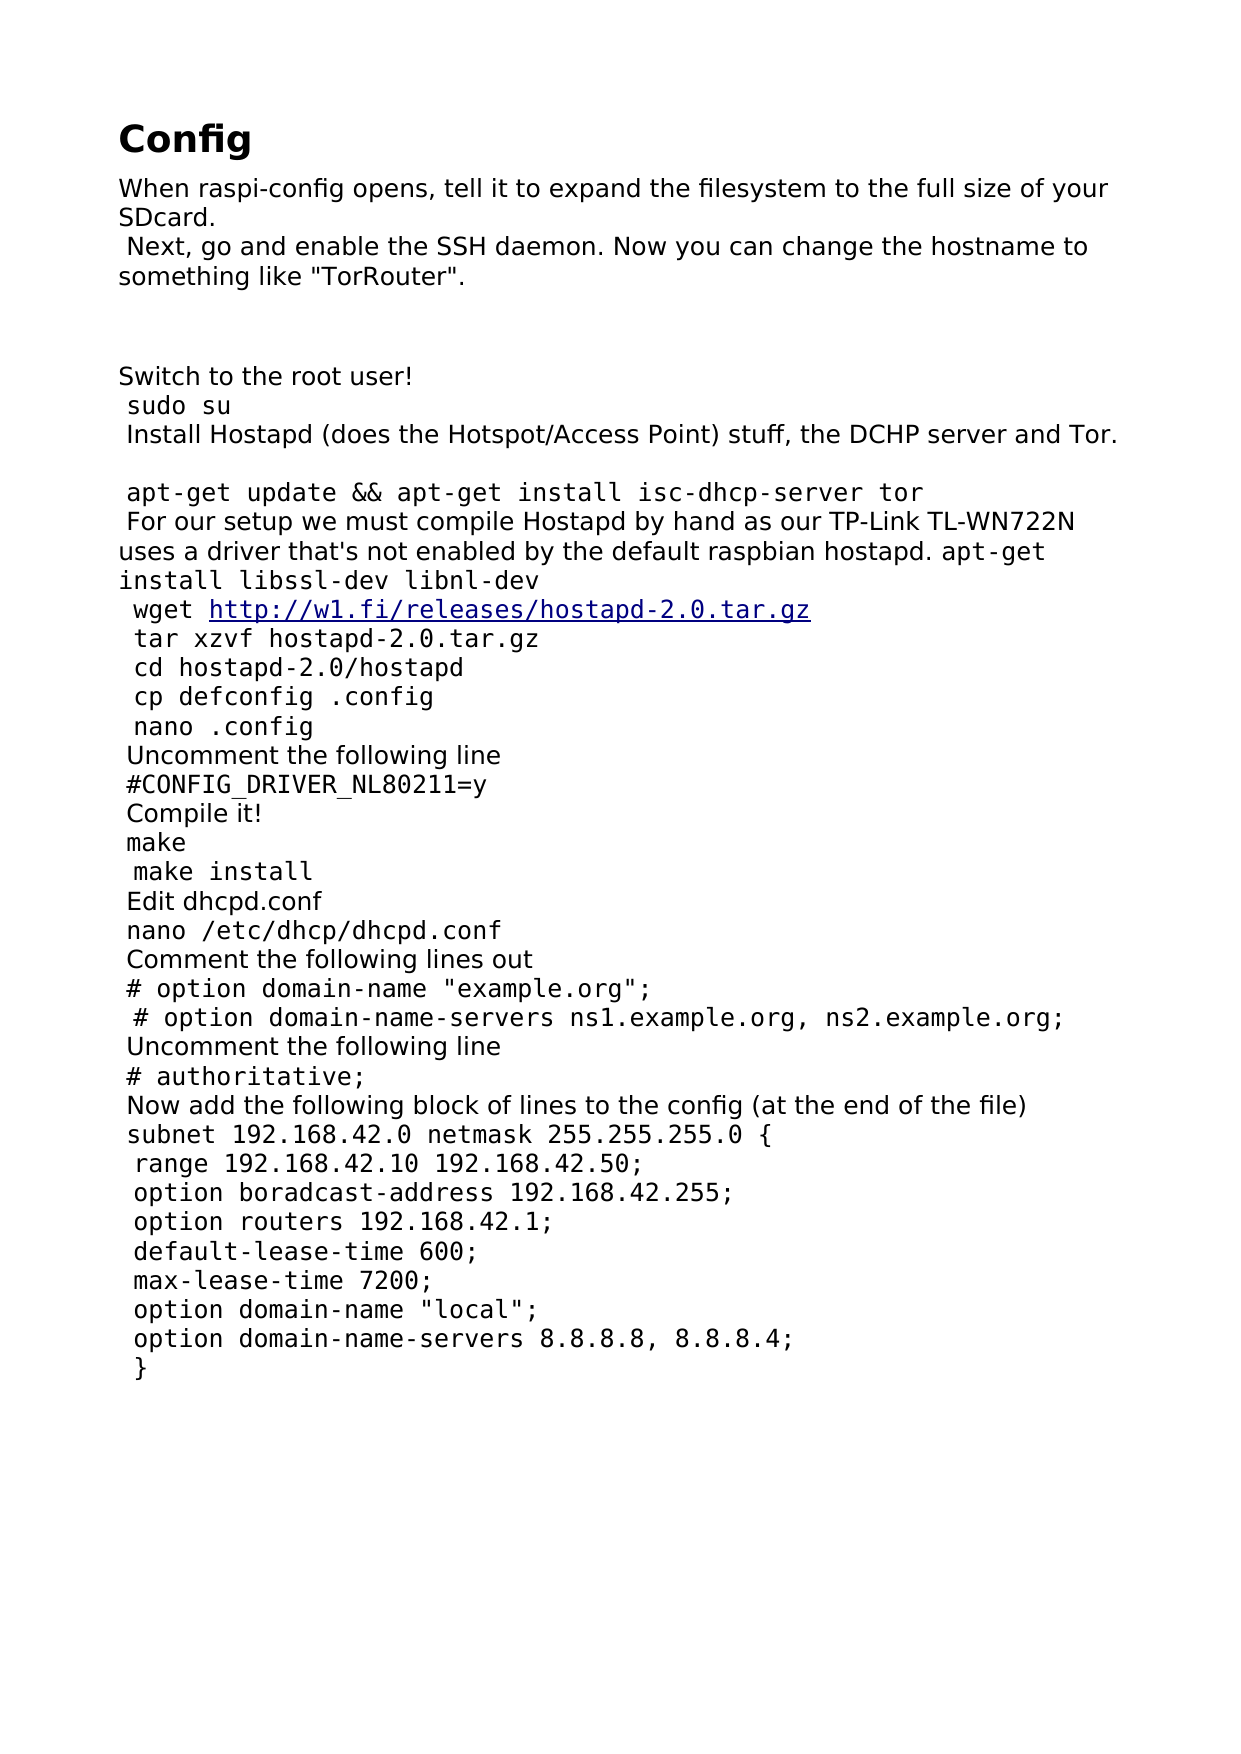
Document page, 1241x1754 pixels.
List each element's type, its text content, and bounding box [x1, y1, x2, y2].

text Switch to the root user! sudo su Install Hostapd (does the Hotspot/Access Point) stuff, the DCHP server and Tor. apt-get update && apt-get install isc-dhcp-server tor For our setup we must compile Hostapd by hand as our TP-Link TL-WN722N uses a driver that's not enabled by the default raspbian hostapd. apt-get install libssl-dev libnl-dev wget http://w1.fi/releases/hostapd-2.0.tar.gz tar xzvf hostapd-2.0.tar.gz cd hostapd-2.0/hostapd cp defconfig .config nano .config Uncomment the following line #CONFIG_DRIVER_NL80211=y Compile it! make make install Edit dhcpd.conf nano /etc/dhcp/dhcpd.conf Comment the following lines out # option domain-name "example.org"; # option domain-name-servers ns1.example.org, ns2.example.org; Uncomment the following line # authoritative; Now add the following block of lines to the config (at the end of the file) subnet 192.168.42.0 netmask 255.255.255.0 { range 192.168.42.10 192.168.42.50; option boradcast-address 192.168.42.255; option routers 192.168.42.1; default-lease-time 600; max-lease-time 7200; option domain-name "local"; option domain-name-servers 8.8.8.8, 8.8.8.4; } [118, 362, 1122, 1412]
text When raspi-config opens, tell it to expand the filesystem to the full size of your SDcard. Next, go and enable the SSH daemon. Now you can change the hostname to something like "TorRouter". [118, 174, 1122, 349]
subtitle Config [118, 118, 1122, 162]
